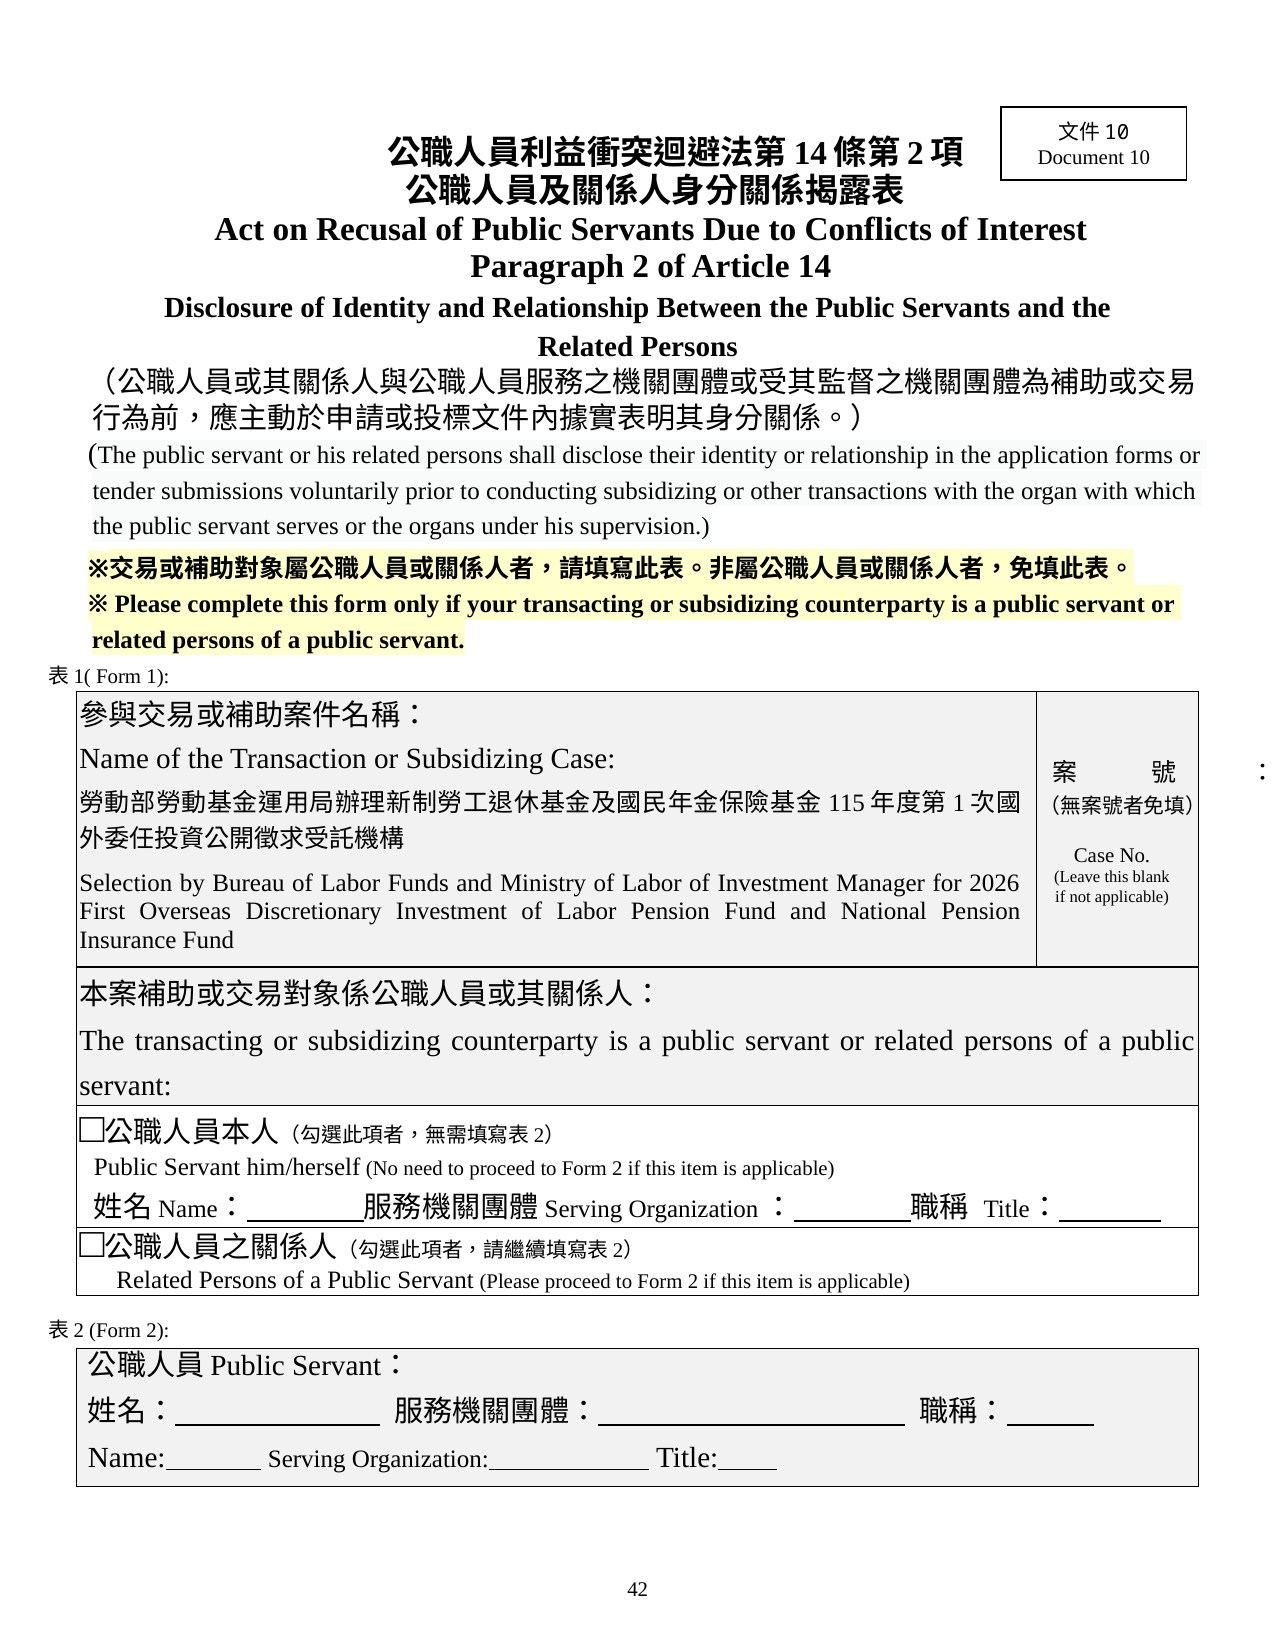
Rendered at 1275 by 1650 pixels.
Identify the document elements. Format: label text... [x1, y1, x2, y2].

text [1002, 108, 1186, 179]
text Act on Recusal of Public Servants Due to Conflicts of Interest [33, 210, 1275, 248]
table_cell □公職人員本人（勾選此項者，無需填寫表2） Public Servant him/herself (No need to proceed to Form 2 if this item is applicable) 姓名Name： 服務機關團體Serving Organization ： 職稱 Title： [77, 1106, 1198, 1227]
text Document 10 [1016, 145, 1171, 169]
text Paragraph 2 of Article 14 [33, 248, 1275, 285]
text 公職人員利益衝突迴避法第14條第2項 [136, 131, 1000, 173]
text 表1( Form 1): [33, 655, 1218, 691]
table_cell 本案補助或交易對象係公職人員或其關係人： The transacting or subsidizing counterparty is a public servant or related persons of a public servant: [77, 968, 1198, 1105]
text 公職人員及關係人身分關係揭露表 [33, 173, 1275, 210]
table_header 案號： （無案號者免填） Case No. (Leave this blank if not applicable) [1037, 692, 1198, 966]
text 文件10 [1016, 115, 1171, 145]
text ※ Please complete this form only if your transacting or subsidizing counterparty is a public servant or related persons of a public servant. [88, 584, 1213, 655]
table_header 參與交易或補助案件名稱： Name of the Transaction or Subsidizing Case: 勞動部勞動基金運用局辦理新制勞工退休基金及國民年金保險基金115年度第1次國外委任投資公開徵求受託機構 Selection by Bureau of Labor Funds and Ministry of Labor of Investment Manager for 2026 First Overseas Discretionary Investment of Labor Pension Fund and National Pension Insurance Fund [77, 692, 1036, 966]
table_cell □公職人員之關係人（勾選此項者，請繼續填寫表2） Related Persons of a Public Servant (Please proceed to Form 2 if this item is applicable) [77, 1228, 1198, 1294]
text ※交易或補助對象屬公職人員或關係人者，請填寫此表。非屬公職人員或關係人者，免填此表。 [88, 549, 1213, 584]
text 表2 (Form 2): [33, 1296, 1139, 1348]
text (The public servant or his related persons shall disclose their identity or relationship in the application forms or tender submissions voluntarily prior to conducting subsidizing or other transactions with the organ with which the public servant serves or the organs under his supervision.) [88, 435, 1213, 542]
table_header 公職人員Public Servant： 姓名： 服務機關團體： 職稱： Name: Serving Organization: Title: [77, 1349, 1198, 1486]
text Disclosure of Identity and Relationship Between the Public Servants and the Related Persons [136, 285, 1139, 364]
text （公職人員或其關係人與公職人員服務之機關團體或受其監督之機關團體為補助或交易行為前，應主動於申請或投標文件內據實表明其身分關係。） [88, 364, 1213, 435]
